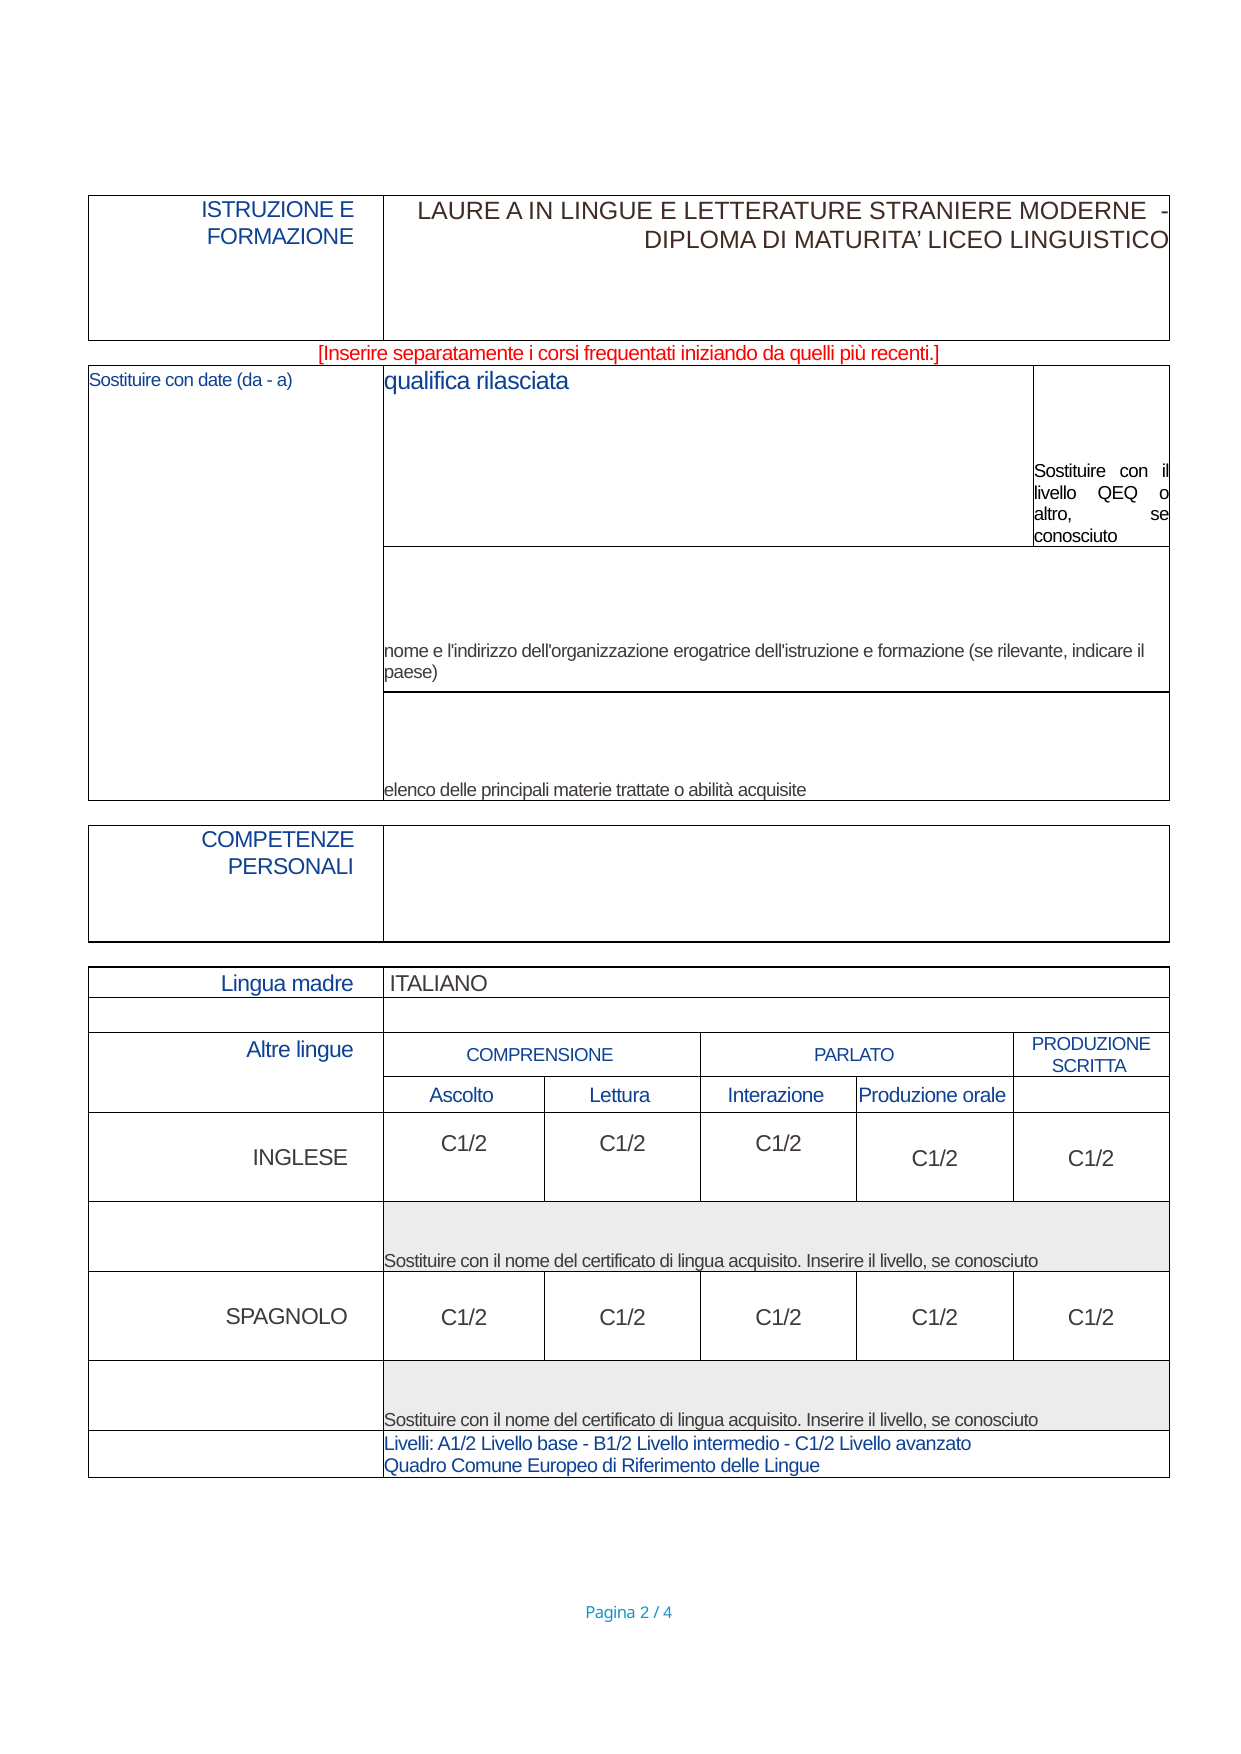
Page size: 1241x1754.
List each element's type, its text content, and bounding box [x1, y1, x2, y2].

table_cell Livelli: A1/2 Livello base - B1/2 Livello intermedio - C1/2 Livello avanzato Quadro Comune Europeo di Riferimento delle Lingue [384, 1431, 1169, 1477]
table_cell Lettura [545, 1077, 700, 1112]
table_cell Interazione [701, 1077, 856, 1112]
table_cell C1/2 [384, 1272, 544, 1360]
table_header Sostituire con il livello QEQ o altro, se conosciuto [1034, 366, 1169, 546]
table_cell C1/2 [1014, 1113, 1169, 1201]
table_cell [384, 998, 1169, 1032]
table_header [384, 826, 1169, 941]
table_cell C1/2 [545, 1113, 700, 1201]
table_cell [89, 1202, 383, 1271]
table_cell Produzione orale [857, 1077, 1013, 1112]
table_cell C1/2 [857, 1272, 1013, 1360]
table_cell [89, 998, 383, 1032]
table_header COMPETENZE PERSONALI [89, 826, 383, 941]
table_header qualifica rilasciata [384, 366, 1033, 546]
table_cell nome e l'indirizzo dell'organizzazione erogatrice dell'istruzione e formazione (se rilevante, indicare il paese) [384, 547, 1169, 691]
table_cell C1/2 [1014, 1272, 1169, 1360]
table_header Lingua madre [89, 968, 383, 997]
table_cell Altre lingue [89, 1033, 383, 1112]
table_cell C1/2 [701, 1272, 856, 1360]
table_cell PARLATO [701, 1033, 1013, 1076]
table_header Sostituire con date (da - a) [89, 366, 383, 800]
table_cell Ascolto [384, 1077, 544, 1112]
table_cell elenco delle principali materie trattate o abilità acquisite [384, 693, 1169, 800]
table_cell Sostituire con il nome del certificato di lingua acquisito. Inserire il livello, se conosciuto [384, 1202, 1169, 1271]
table_cell PRODUZIONE SCRITTA [1014, 1033, 1169, 1076]
table_cell [89, 1431, 383, 1477]
table_cell C1/2 [545, 1272, 700, 1360]
table_cell C1/2 [701, 1113, 856, 1201]
table_cell C1/2 [384, 1113, 544, 1201]
table_header LAURE A IN LINGUE E LETTERATURE STRANIERE MODERNE - DIPLOMA DI MATURITA’ LICEO LINGUISTICO [384, 196, 1169, 340]
table_cell SPAGNOLO [89, 1272, 383, 1360]
table_header ISTRUZIONE E FORMAZIONE [89, 196, 383, 340]
table_cell C1/2 [857, 1113, 1013, 1201]
table_cell INGLESE [89, 1113, 383, 1201]
table_cell Sostituire con il nome del certificato di lingua acquisito. Inserire il livello, se conosciuto [384, 1361, 1169, 1430]
table_cell [89, 1361, 383, 1430]
table_cell [1014, 1077, 1169, 1112]
text [Inserire separatamente i corsi frequentati iniziando da quelli più recenti.] [88, 341, 1169, 365]
table_cell COMPRENSIONE [384, 1033, 700, 1076]
table_header ITALIANO [384, 968, 1169, 997]
